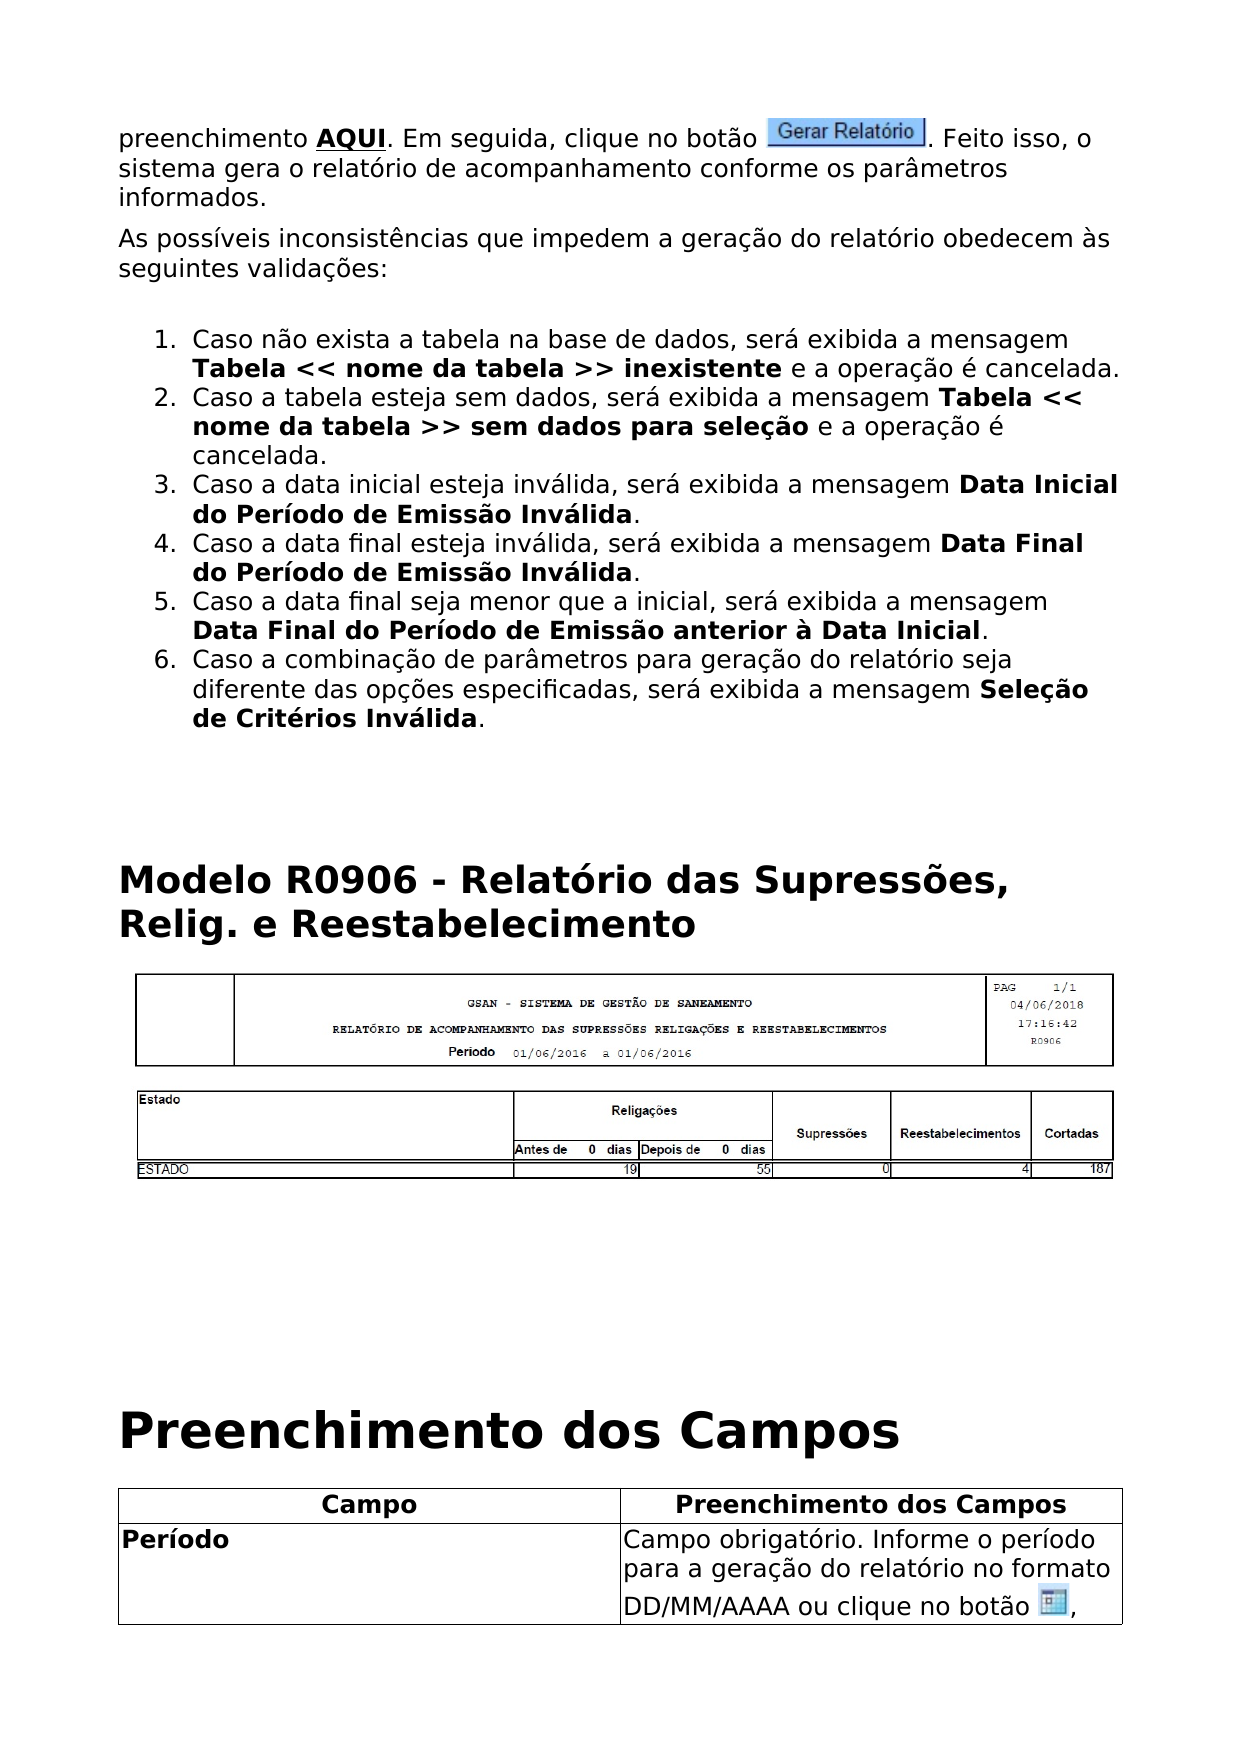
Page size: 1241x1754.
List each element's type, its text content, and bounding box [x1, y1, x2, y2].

list Caso a data inicial esteja inválida, será exibida a mensagem Data Inicial do Período de Emissão Inválida. [177, 471, 1122, 529]
picture [765, 118, 927, 148]
list Caso a data final seja menor que a inicial, será exibida a mensagem Data Final do Período de Emissão anterior à Data Inicial. [177, 587, 1122, 646]
picture [118, 958, 1123, 1265]
list Caso a tabela esteja sem dados, será exibida a mensagem Tabela << nome da tabela >> sem dados para seleção e a operação é cancelada. [177, 383, 1122, 471]
table_header Preenchimento dos Campos [621, 1489, 1122, 1522]
table_cell Período [119, 1524, 620, 1624]
list Caso a data final esteja inválida, será exibida a mensagem Data Final do Período de Emissão Inválida. [177, 529, 1122, 587]
text As possíveis inconsistências que impedem a geração do relatório obedecem às seguintes validações: [118, 224, 1122, 283]
picture [1038, 1583, 1070, 1616]
subtitle Modelo R0906 - Relatório das Supressões, Relig. e Reestabelecimento [118, 858, 1122, 946]
subtitle Preenchimento dos Campos [118, 1402, 1122, 1460]
table_cell Campo obrigatório. Informe o período para a geração do relatório no formato DD/MM/AAAA ou clique no botão , [621, 1524, 1122, 1624]
list Caso a combinação de parâmetros para geração do relatório seja diferente das opções especificadas, será exibida a mensagem Seleção de Critérios Inválida. [177, 646, 1122, 733]
text preenchimento AQUI. Em seguida, clique no botão . Feito isso, o sistema gera o relatório de acompanhamento conforme os parâmetros informados. [118, 118, 1122, 212]
table_header Campo [119, 1489, 620, 1522]
list Caso não exista a tabela na base de dados, será exibida a mensagem Tabela << nome da tabela >> inexistente e a operação é cancelada. [177, 325, 1122, 383]
